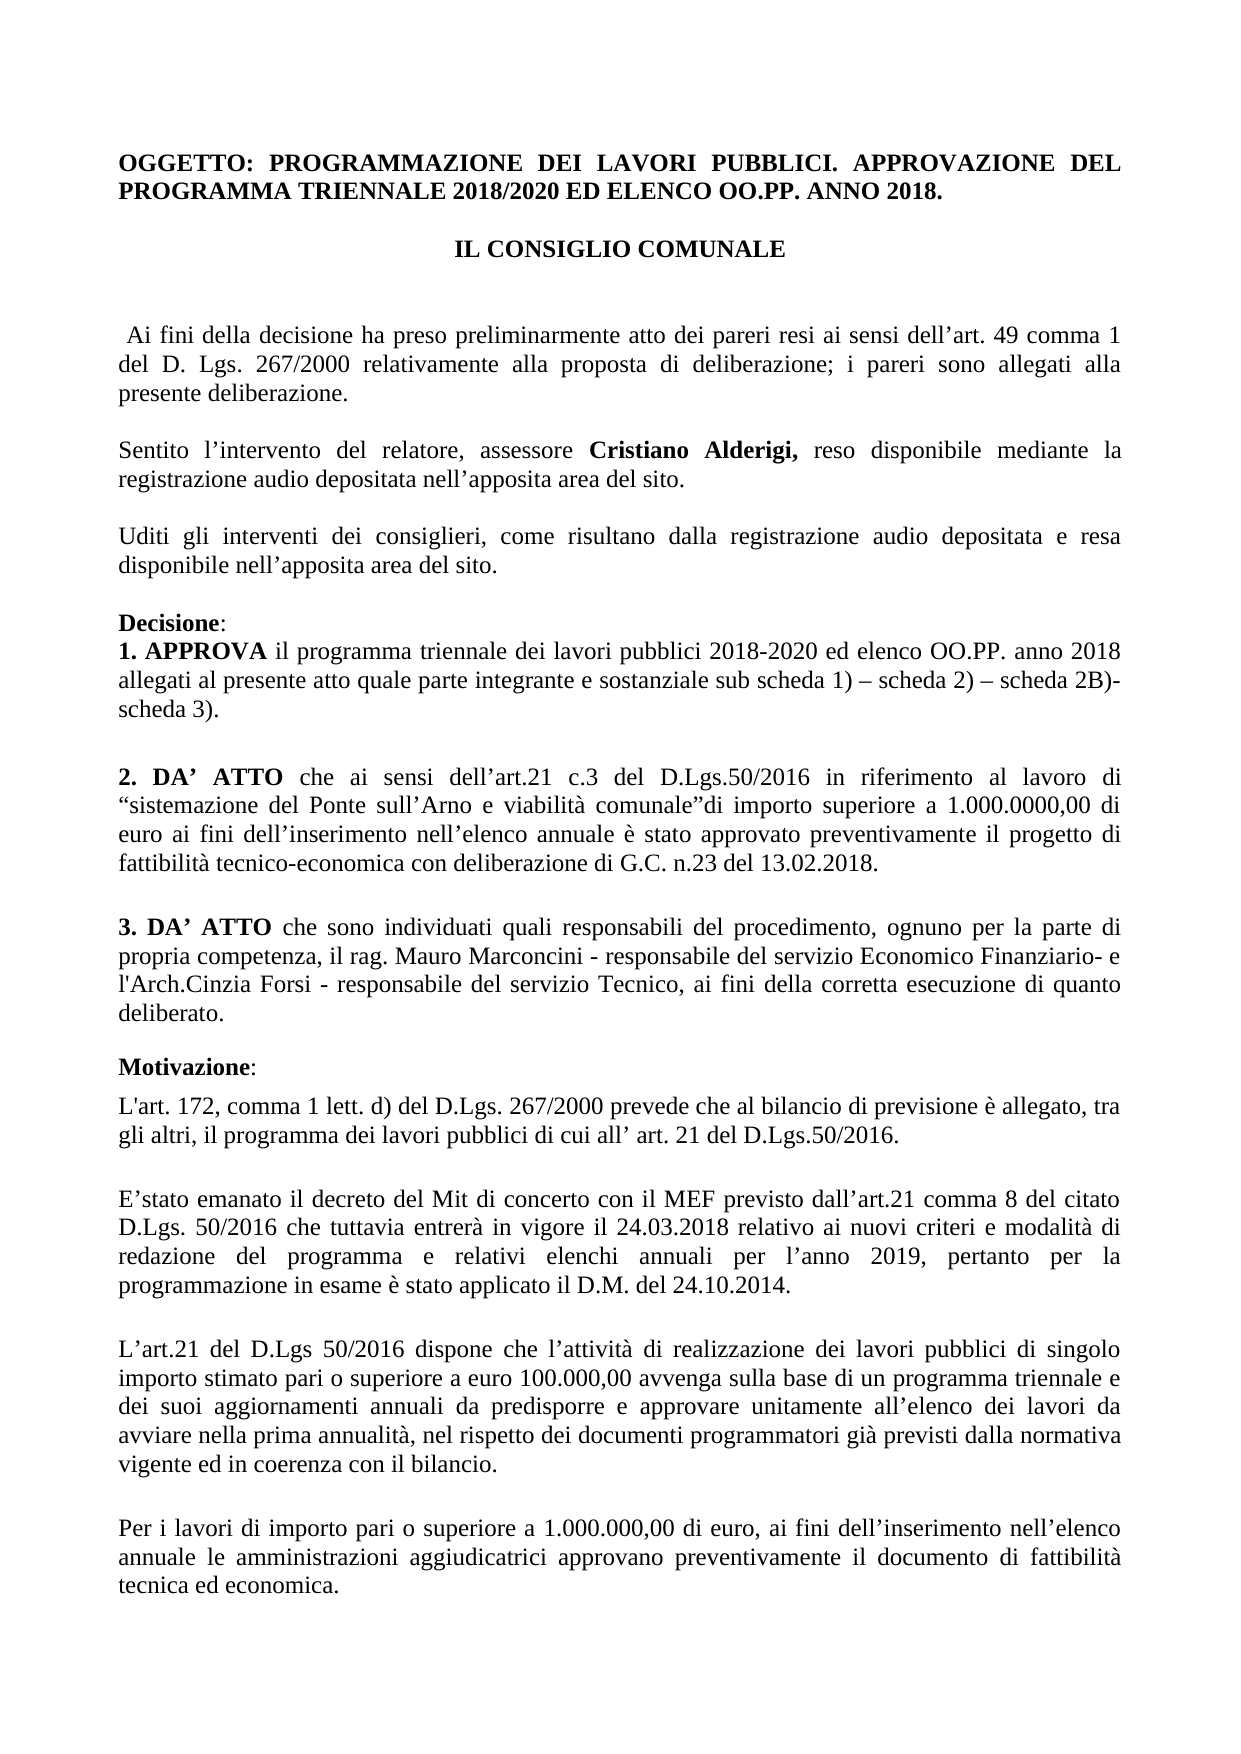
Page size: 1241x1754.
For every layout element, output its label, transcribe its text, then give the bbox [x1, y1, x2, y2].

text IL CONSIGLIO COMUNALE [118, 234, 1122, 263]
text OGGETTO: PROGRAMMAZIONE DEI LAVORI PUBBLICI. APPROVAZIONE DEL PROGRAMMA TRIENNALE 2018/2020 ED ELENCO OO.PP. ANNO 2018. [118, 148, 1122, 205]
text E’stato emanato il decreto del Mit di concerto con il MEF previsto dall’art.21 comma 8 del citato D.Lgs. 50/2016 che tuttavia entrerà in vigore il 24.03.2018 relativo ai nuovi criteri e modalità di redazione del programma e relativi elenchi annuali per l’anno 2019, pertanto per la programmazione in esame è stato applicato il D.M. del 24.10.2014. [118, 1184, 1122, 1299]
text 1. APPROVA il programma triennale dei lavori pubblici 2018-2020 ed elenco OO.PP. anno 2018 allegati al presente atto quale parte integrante e sostanziale sub scheda 1) – scheda 2) – scheda 2B)- scheda 3). [118, 636, 1122, 723]
text Uditi gli interventi dei consiglieri, come risultano dalla registrazione audio depositata e resa disponibile nell’apposita area del sito. [118, 521, 1122, 579]
text Motivazione: [118, 1052, 1122, 1081]
text Sentito l’intervento del relatore, assessore Cristiano Alderigi, reso disponibile mediante la registrazione audio depositata nell’apposita area del sito. [118, 435, 1122, 493]
text 2. DA’ ATTO che ai sensi dell’art.21 c.3 del D.Lgs.50/2016 in riferimento al lavoro di “sistemazione del Ponte sull’Arno e viabilità comunale”di importo superiore a 1.000.0000,00 di euro ai fini dell’inserimento nell’elenco annuale è stato approvato preventivamente il progetto di fattibilità tecnico-economica con deliberazione di G.C. n.23 del 13.02.2018. [118, 762, 1122, 877]
text L’art.21 del D.Lgs 50/2016 dispone che l’attività di realizzazione dei lavori pubblici di singolo importo stimato pari o superiore a euro 100.000,00 avvenga sulla base di un programma triennale e dei suoi aggiornamenti annuali da predisporre e approvare unitamente all’elenco dei lavori da avviare nella prima annualità, nel rispetto dei documenti programmatori già previsti dalla normativa vigente ed in coerenza con il bilancio. [118, 1334, 1122, 1478]
text Per i lavori di importo pari o superiore a 1.000.000,00 di euro, ai fini dell’inserimento nell’elenco annuale le amministrazioni aggiudicatrici approvano preventivamente il documento di fattibilità tecnica ed economica. [118, 1513, 1122, 1599]
text Ai fini della decisione ha preso preliminarmente atto dei pareri resi ai sensi dell’art. 49 comma 1 del D. Lgs. 267/2000 relativamente alla proposta di deliberazione; i pareri sono allegati alla presente deliberazione. [118, 320, 1122, 406]
text Decisione: [118, 608, 1122, 636]
text L'art. 172, comma 1 lett. d) del D.Lgs. 267/2000 prevede che al bilancio di previsione è allegato, tra gli altri, il programma dei lavori pubblici di cui all’ art. 21 del D.Lgs.50/2016. [118, 1091, 1122, 1148]
text 3. DA’ ATTO che sono individuati quali responsabili del procedimento, ognuno per la parte di propria competenza, il rag. Mauro Marconcini - responsabile del servizio Economico Finanziario- e l'Arch.Cinzia Forsi - responsabile del servizio Tecnico, ai fini della corretta esecuzione di quanto deliberato. [118, 912, 1122, 1027]
